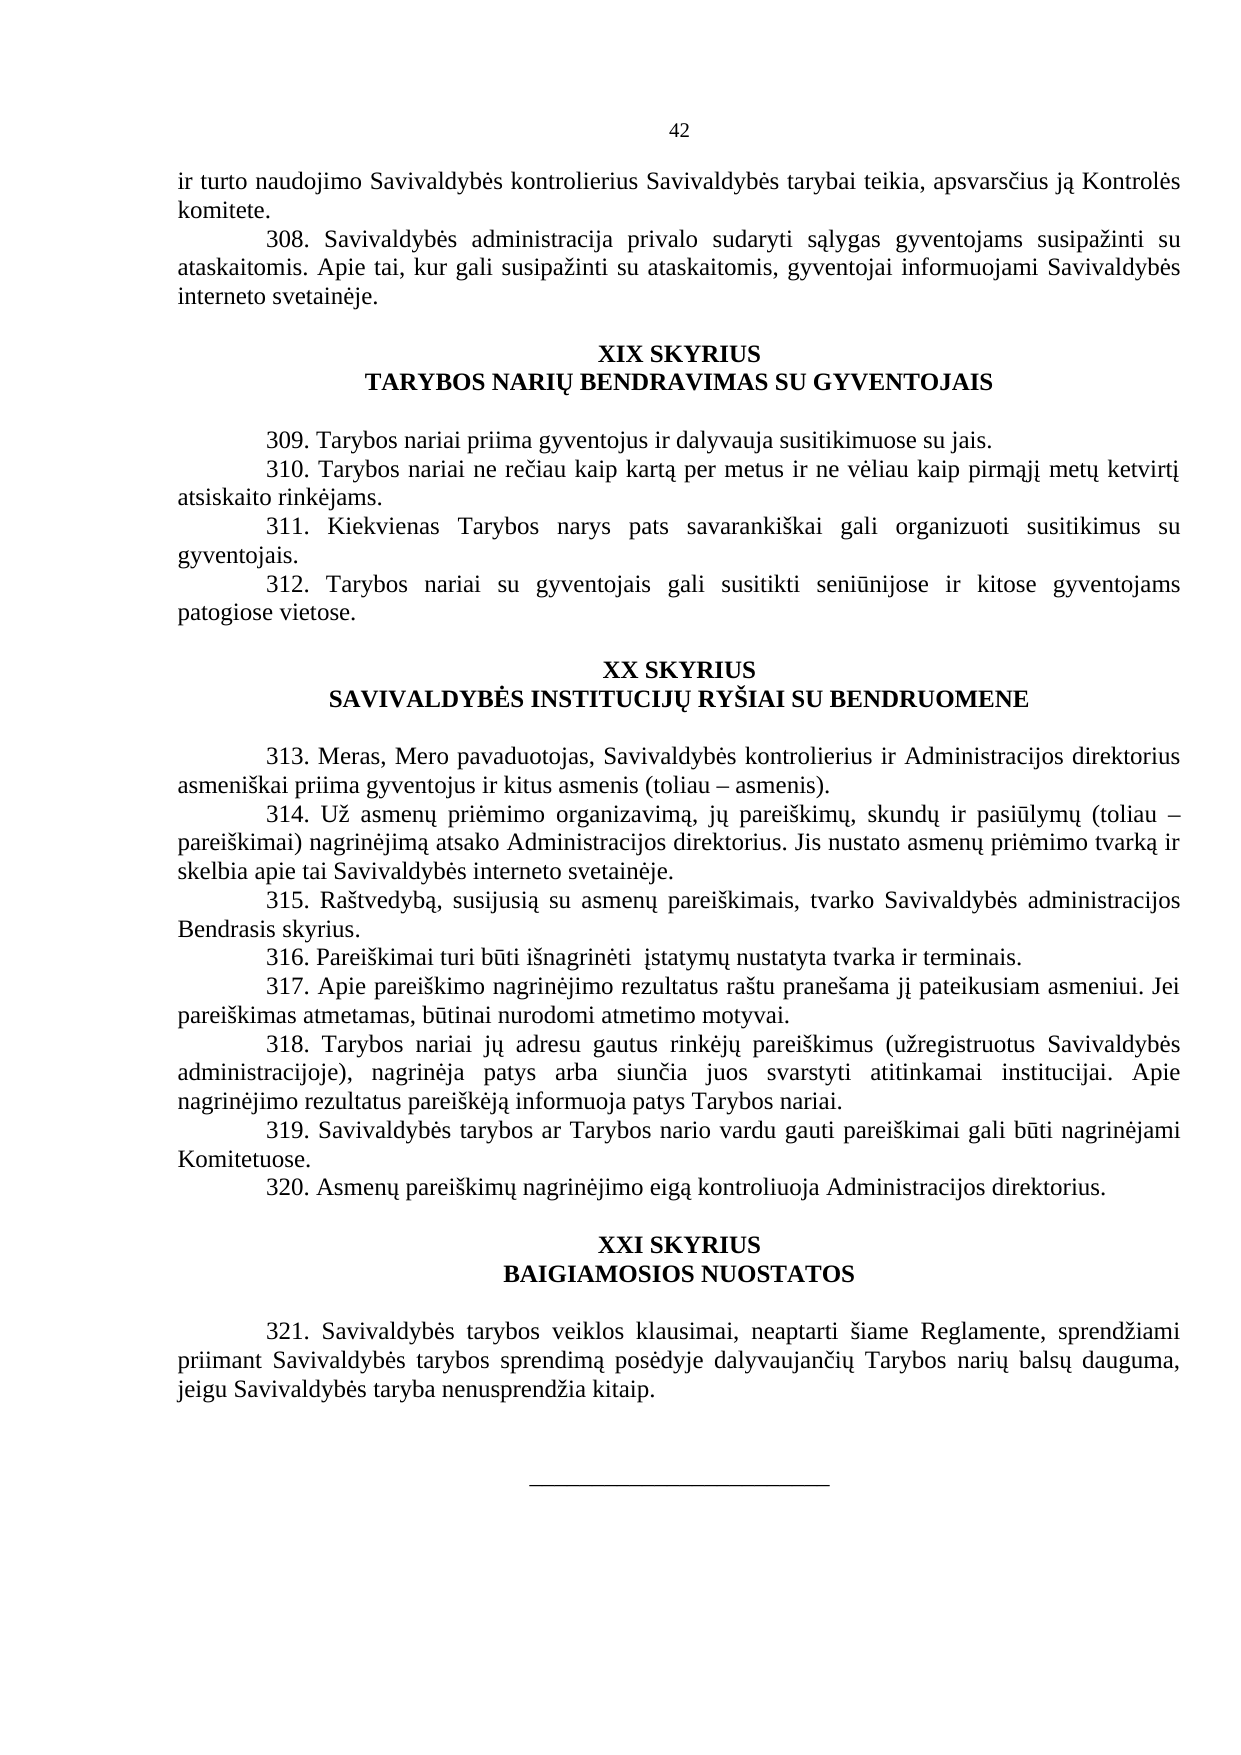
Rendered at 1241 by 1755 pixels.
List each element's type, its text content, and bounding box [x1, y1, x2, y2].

text 321. Savivaldybės tarybos veiklos klausimai, neaptarti šiame Reglamente, sprendžiami priimant Savivaldybės tarybos sprendimą posėdyje dalyvaujančių Tarybos narių balsų dauguma, jeigu Savivaldybės taryba nenusprendžia kitaip. [177, 1316, 1181, 1402]
text 318. Tarybos nariai jų adresu gautus rinkėjų pareiškimus (užregistruotus Savivaldybės administracijoje), nagrinėja patys arba siunčia juos svarstyti atitinkamai institucijai. Apie nagrinėjimo rezultatus pareiškėją informuoja patys Tarybos nariai. [177, 1029, 1181, 1115]
text 317. Apie pareiškimo nagrinėjimo rezultatus raštu pranešama jį pateikusiam asmeniui. Jei pareiškimas atmetamas, būtinai nurodomi atmetimo motyvai. [177, 971, 1181, 1029]
text XXI SKYRIUS [177, 1230, 1181, 1259]
text 312. Tarybos nariai su gyventojais gali susitikti seniūnijose ir kitose gyventojams patogiose vietose. [177, 569, 1181, 626]
text 313. Meras, Mero pavaduotojas, Savivaldybės kontrolierius ir Administracijos direktorius asmeniškai priima gyventojus ir kitus asmenis (toliau – asmenis). [177, 741, 1181, 799]
text 315. Raštvedybą, susijusią su asmenų pareiškimais, tvarko Savivaldybės administracijos Bendrasis skyrius. [177, 885, 1181, 942]
text 310. Tarybos nariai ne rečiau kaip kartą per metus ir ne vėliau kaip pirmąjį metų ketvirtį atsiskaito rinkėjams. [177, 454, 1181, 511]
text 308. Savivaldybės administracija privalo sudaryti sąlygas gyventojams susipažinti su ataskaitomis. Apie tai, kur gali susipažinti su ataskaitomis, gyventojai informuojami Savivaldybės interneto svetainėje. [177, 224, 1181, 310]
text ir turto naudojimo Savivaldybės kontrolierius Savivaldybės tarybai teikia, apsvarsčius ją Kontrolės komitete. [177, 166, 1181, 224]
text XX SKYRIUS [177, 655, 1181, 684]
text 314. Už asmenų priėmimo organizavimą, jų pareiškimų, skundų ir pasiūlymų (toliau – pareiškimai) nagrinėjimą atsako Administracijos direktorius. Jis nustato asmenų priėmimo tvarką ir skelbia apie tai Savivaldybės interneto svetainėje. [177, 799, 1181, 885]
text ________________________ [177, 1460, 1181, 1489]
text 311. Kiekvienas Tarybos narys pats savarankiškai gali organizuoti susitikimus su gyventojais. [177, 511, 1181, 569]
text 320. Asmenų pareiškimų nagrinėjimo eigą kontroliuoja Administracijos direktorius. [177, 1172, 1181, 1201]
text 309. Tarybos nariai priima gyventojus ir dalyvauja susitikimuose su jais. [177, 425, 1181, 454]
text BAIGIAMOSIOS NUOSTATOS [177, 1259, 1181, 1287]
text TARYBOS NARIŲ BENDRAVIMAS SU GYVENTOJAIS [177, 367, 1181, 396]
text SAVIVALDYBĖS INSTITUCIJŲ RYŠIAI SU BENDRUOMENE [177, 684, 1181, 712]
text 319. Savivaldybės tarybos ar Tarybos nario vardu gauti pareiškimai gali būti nagrinėjami Komitetuose. [177, 1115, 1181, 1172]
text 316. Pareiškimai turi būti išnagrinėti įstatymų nustatyta tvarka ir terminais. [177, 942, 1181, 971]
text XIX SKYRIUS [177, 339, 1181, 367]
